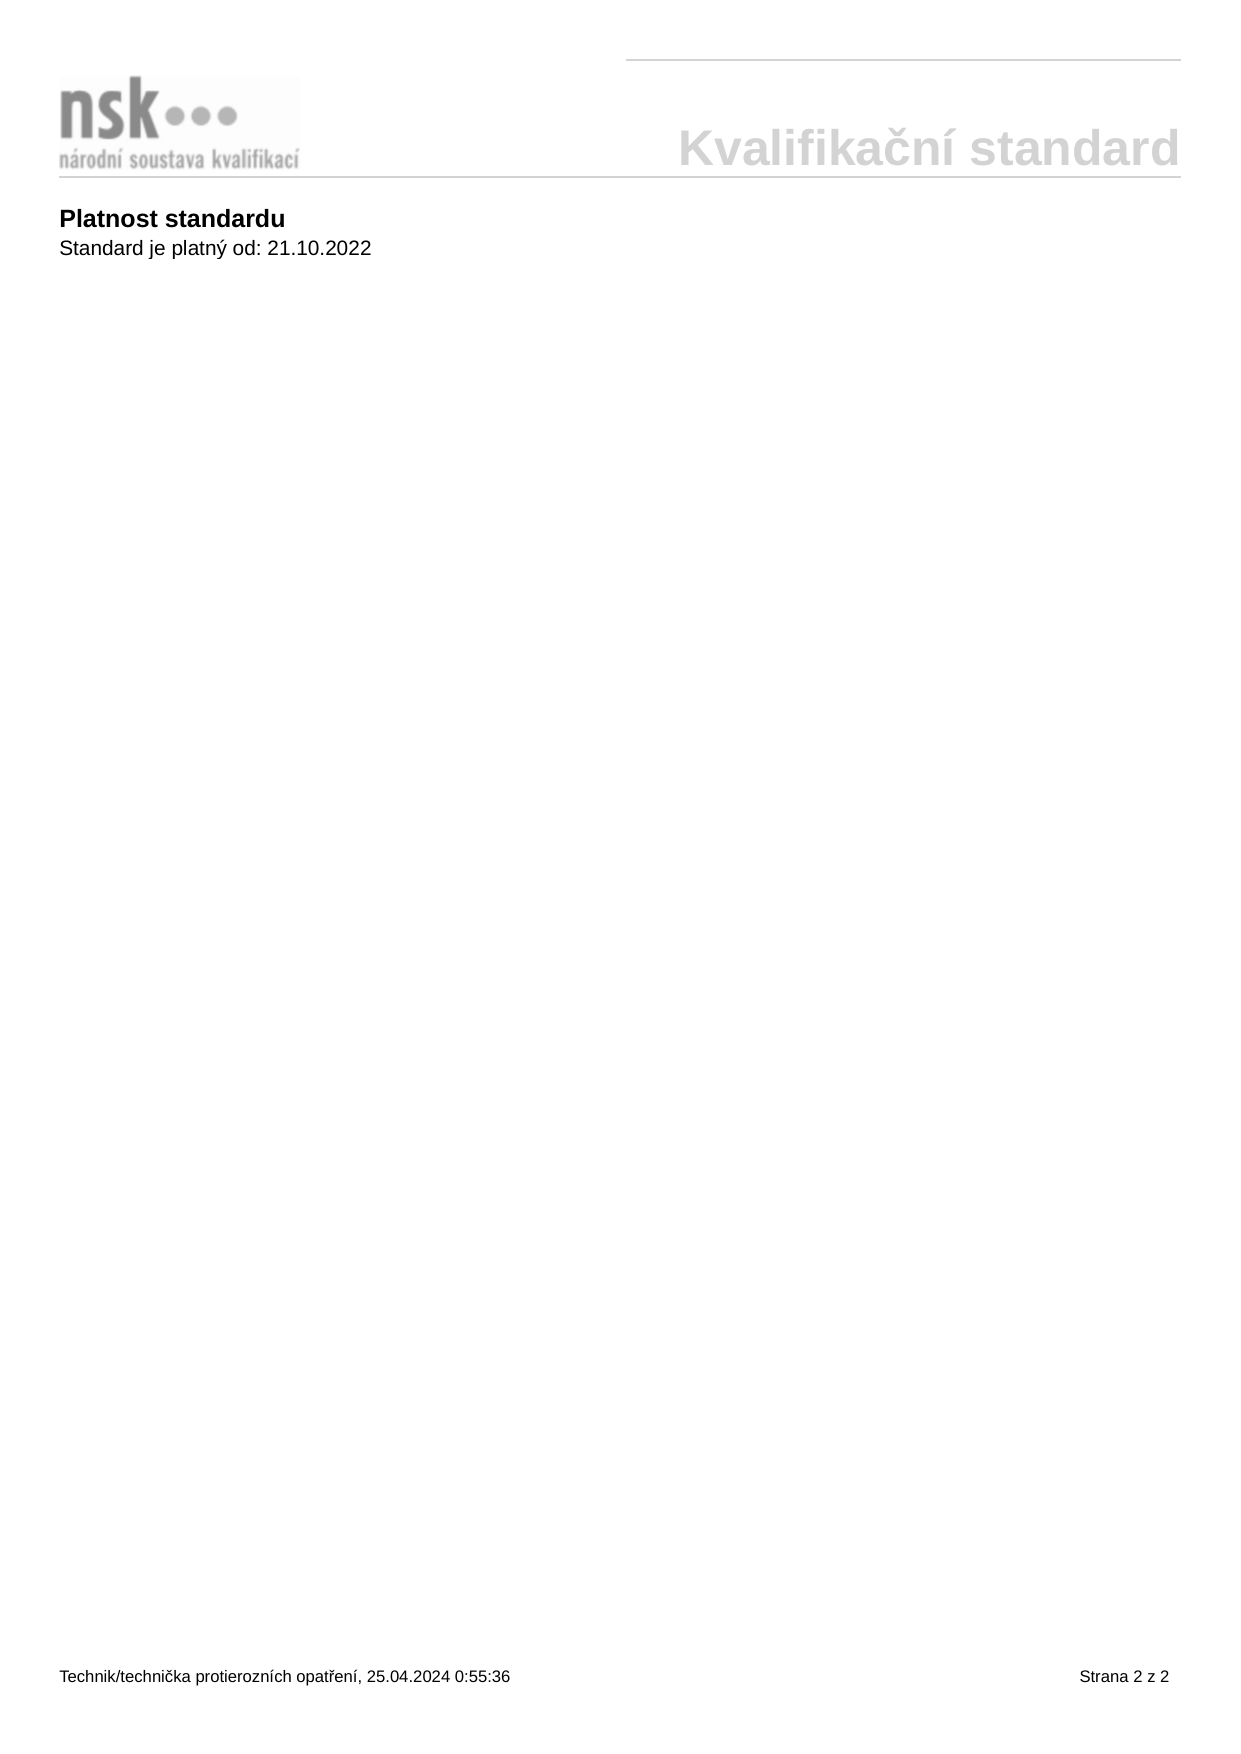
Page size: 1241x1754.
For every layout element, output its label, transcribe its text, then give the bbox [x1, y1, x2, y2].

table_cell [626, 859, 862, 1159]
table_cell [862, 559, 1093, 859]
table_cell [1169, 559, 1181, 859]
table_cell [59, 559, 483, 859]
table_cell [484, 1409, 620, 1658]
table_cell [626, 1409, 862, 1658]
table_cell [484, 859, 620, 1159]
table_cell [1169, 1658, 1181, 1694]
table_cell Standard je platný od: 21.10.2022 [59, 236, 1181, 259]
table_cell [59, 194, 483, 200]
table_cell [484, 194, 620, 200]
picture [58, 59, 621, 171]
table_cell [626, 559, 862, 859]
table_cell [1169, 1159, 1181, 1409]
table_cell [620, 1159, 626, 1409]
table_cell [1169, 859, 1181, 1159]
table_cell [620, 1409, 626, 1658]
table_cell [484, 171, 620, 176]
table_cell [59, 171, 483, 176]
table_cell [1093, 559, 1169, 859]
table_cell [484, 259, 620, 559]
table_cell [1093, 859, 1169, 1159]
table_cell [620, 559, 626, 859]
table_cell Strana 2 z 2 [862, 1658, 1169, 1694]
table_cell [620, 859, 626, 1159]
table_cell [59, 1409, 483, 1658]
table_cell Kvalifikační standard [626, 61, 1181, 176]
table_cell [1093, 259, 1169, 559]
table_cell Platnost standardu [59, 200, 1181, 236]
table_cell [1093, 1409, 1169, 1658]
table_cell [626, 259, 862, 559]
table_cell [621, 59, 626, 170]
table_cell [862, 259, 1093, 559]
table_cell [862, 859, 1093, 1159]
table_cell [1093, 194, 1169, 200]
table_cell [484, 1159, 620, 1409]
table_cell [626, 1159, 862, 1409]
table_cell [59, 178, 1181, 194]
table_cell [1169, 1409, 1181, 1658]
table_cell [862, 194, 1093, 200]
table_cell [620, 259, 626, 559]
table_cell [1169, 194, 1181, 200]
table_cell [862, 1409, 1093, 1658]
table_cell [1169, 259, 1181, 559]
table_cell [59, 859, 483, 1159]
table_cell [59, 259, 483, 559]
table_cell [59, 1159, 483, 1409]
table_cell [626, 194, 862, 200]
table_cell [862, 1159, 1093, 1409]
table_cell [484, 559, 620, 859]
table_cell Technik/technička protierozních opatření, 25.04.2024 0:55:36 [59, 1658, 862, 1694]
table_cell [1093, 1159, 1169, 1409]
